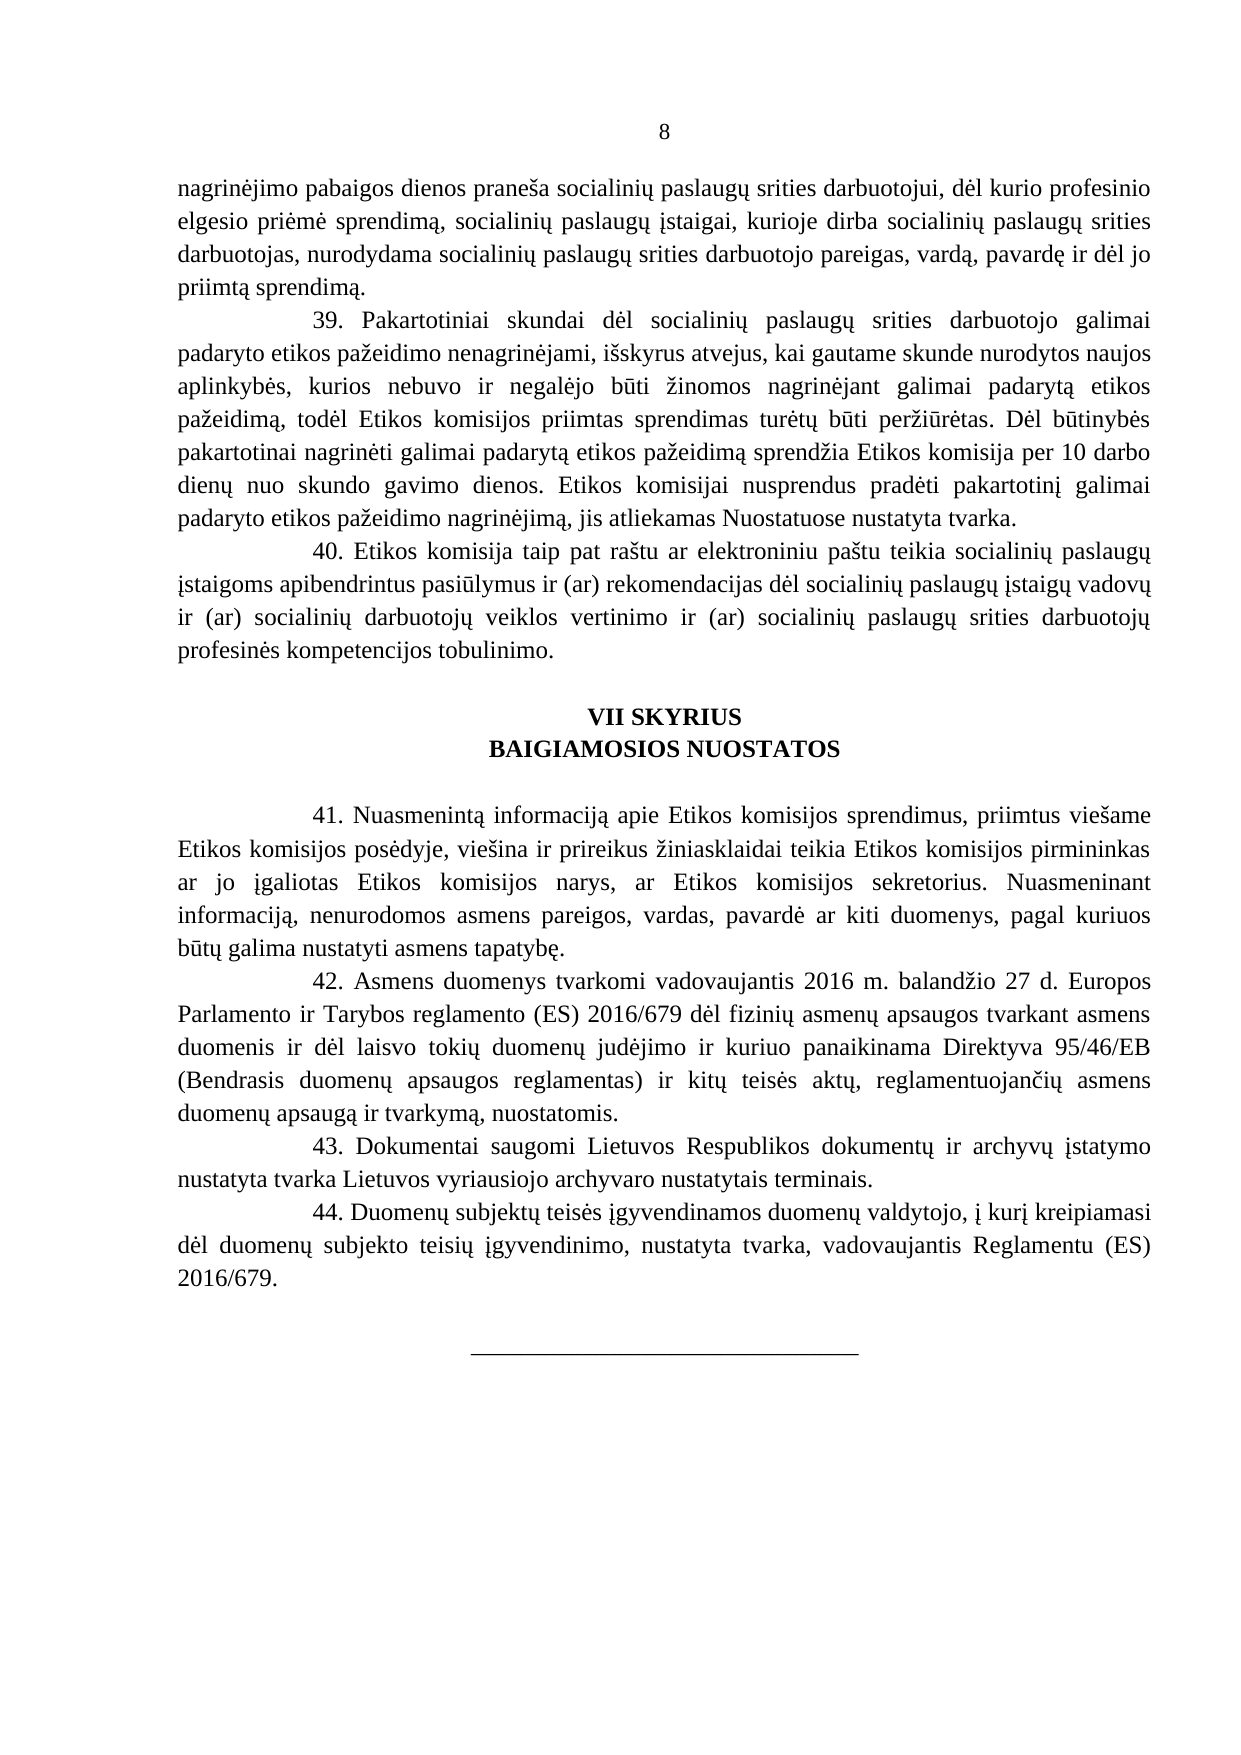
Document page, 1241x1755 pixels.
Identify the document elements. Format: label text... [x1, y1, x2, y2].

text 44. Duomenų subjektų teisės įgyvendinamos duomenų valdytojo, į kurį kreipiamasi dėl duomenų subjekto teisių įgyvendinimo, nustatyta tvarka, vadovaujantis Reglamentu (ES) 2016/679. [177, 1197, 1152, 1292]
text _______________________________ [177, 1329, 1152, 1358]
text 41. Nuasmenintą informaciją apie Etikos komisijos sprendimus, priimtus viešame Etikos komisijos posėdyje, viešina ir prireikus žiniasklaidai teikia Etikos komisijos pirmininkas ar jo įgaliotas Etikos komisijos narys, ar Etikos komisijos sekretorius. Nuasmeninant informaciją, nenurodomos asmens pareigos, vardas, pavardė ar kiti duomenys, pagal kuriuos būtų galima nustatyti asmens tapatybę. [177, 801, 1152, 961]
text 43. Dokumentai saugomi Lietuvos Respublikos dokumentų ir archyvų įstatymo nustatyta tvarka Lietuvos vyriausiojo archyvaro nustatytais terminais. [177, 1131, 1152, 1193]
text BAIGIAMOSIOS NUOSTATOS [177, 734, 1152, 763]
text 42. Asmens duomenys tvarkomi vadovaujantis 2016 m. balandžio 27 d. Europos Parlamento ir Tarybos reglamento (ES) 2016/679 dėl fizinių asmenų apsaugos tvarkant asmens duomenis ir dėl laisvo tokių duomenų judėjimo ir kuriuo panaikinama Direktyva 95/46/EB (Bendrasis duomenų apsaugos reglamentas) ir kitų teisės aktų, reglamentuojančių asmens duomenų apsaugą ir tvarkymą, nuostatomis. [177, 966, 1152, 1127]
text VII SKYRIUS [177, 702, 1152, 730]
text nagrinėjimo pabaigos dienos praneša socialinių paslaugų srities darbuotojui, dėl kurio profesinio elgesio priėmė sprendimą, socialinių paslaugų įstaigai, kurioje dirba socialinių paslaugų srities darbuotojas, nurodydama socialinių paslaugų srities darbuotojo pareigas, vardą, pavardę ir dėl jo priimtą sprendimą. [177, 173, 1152, 301]
text 40. Etikos komisija taip pat raštu ar elektroniniu paštu teikia socialinių paslaugų įstaigoms apibendrintus pasiūlymus ir (ar) rekomendacijas dėl socialinių paslaugų įstaigų vadovų ir (ar) socialinių darbuotojų veiklos vertinimo ir (ar) socialinių paslaugų srities darbuotojų profesinės kompetencijos tobulinimo. [177, 536, 1152, 664]
text 39. Pakartotiniai skundai dėl socialinių paslaugų srities darbuotojo galimai padaryto etikos pažeidimo nenagrinėjami, išskyrus atvejus, kai gautame skunde nurodytos naujos aplinkybės, kurios nebuvo ir negalėjo būti žinomos nagrinėjant galimai padarytą etikos pažeidimą, todėl Etikos komisijos priimtas sprendimas turėtų būti peržiūrėtas. Dėl būtinybės pakartotinai nagrinėti galimai padarytą etikos pažeidimą sprendžia Etikos komisija per 10 darbo dienų nuo skundo gavimo dienos. Etikos komisijai nusprendus pradėti pakartotinį galimai padaryto etikos pažeidimo nagrinėjimą, jis atliekamas Nuostatuose nustatyta tvarka. [177, 305, 1152, 532]
